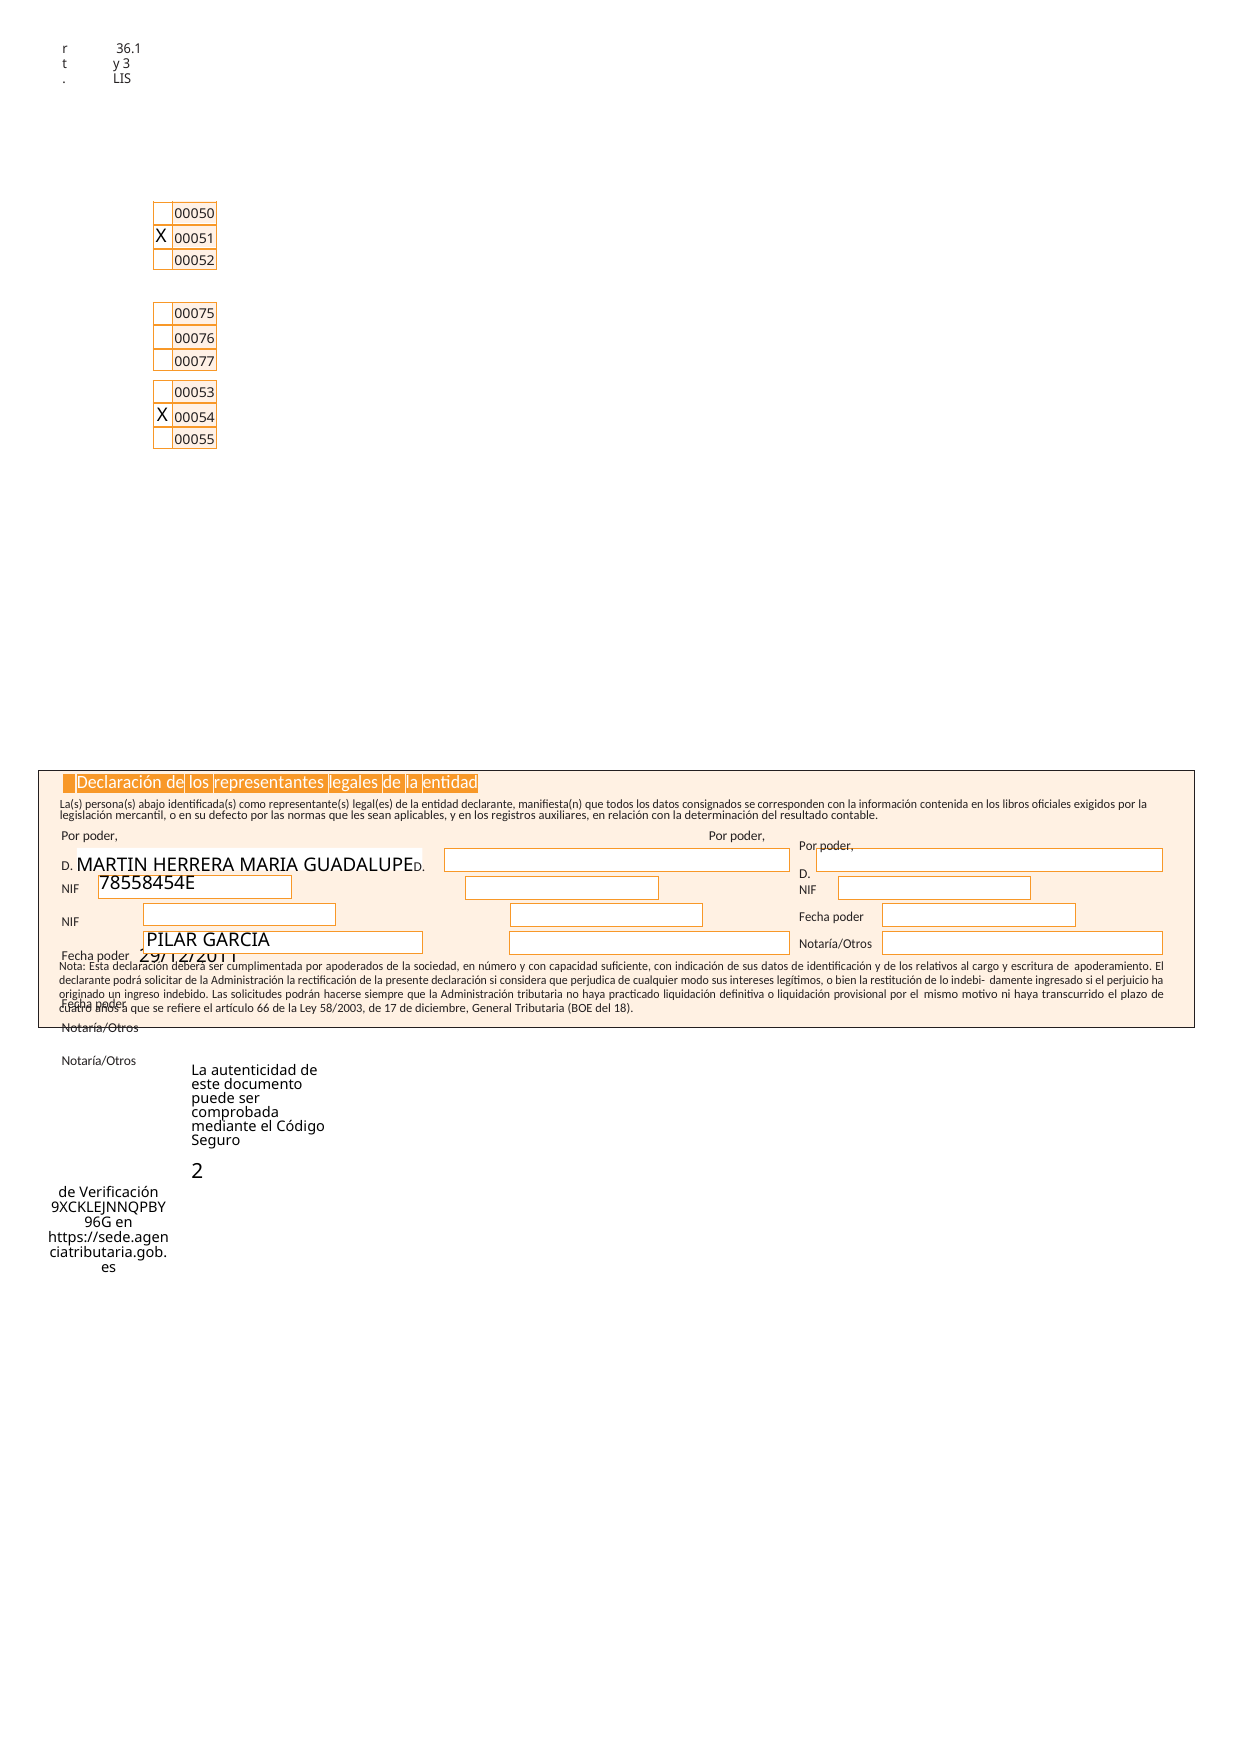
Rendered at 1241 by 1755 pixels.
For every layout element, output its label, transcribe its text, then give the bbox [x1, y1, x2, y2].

table_cell 00052 [173, 250, 216, 269]
table_cell 00077 [173, 350, 216, 370]
table_cell X [154, 404, 172, 426]
table_header 00053 [173, 381, 216, 402]
table_header [154, 203, 172, 223]
table_cell [154, 326, 172, 348]
text La autenticidad de este documento puede ser comprobada mediante el Código Seguro 2 [191, 1028, 341, 1185]
table_cell 00054 [173, 404, 216, 426]
table_cell X [154, 226, 172, 247]
table_cell [154, 428, 172, 448]
table_cell [154, 350, 172, 370]
table_cell 00076 [173, 326, 216, 348]
table_cell 00051 [173, 226, 216, 247]
text de Verificación 9XCKLEJNNQPBY96G en https://sede.agenciatributaria.gob.es [47, 1185, 169, 1275]
table_cell 00055 [173, 428, 216, 448]
table_header [154, 303, 172, 324]
table_header 00075 [173, 303, 216, 324]
table_header [154, 381, 172, 402]
table_cell [154, 250, 172, 269]
table_header 00050 [173, 203, 216, 223]
